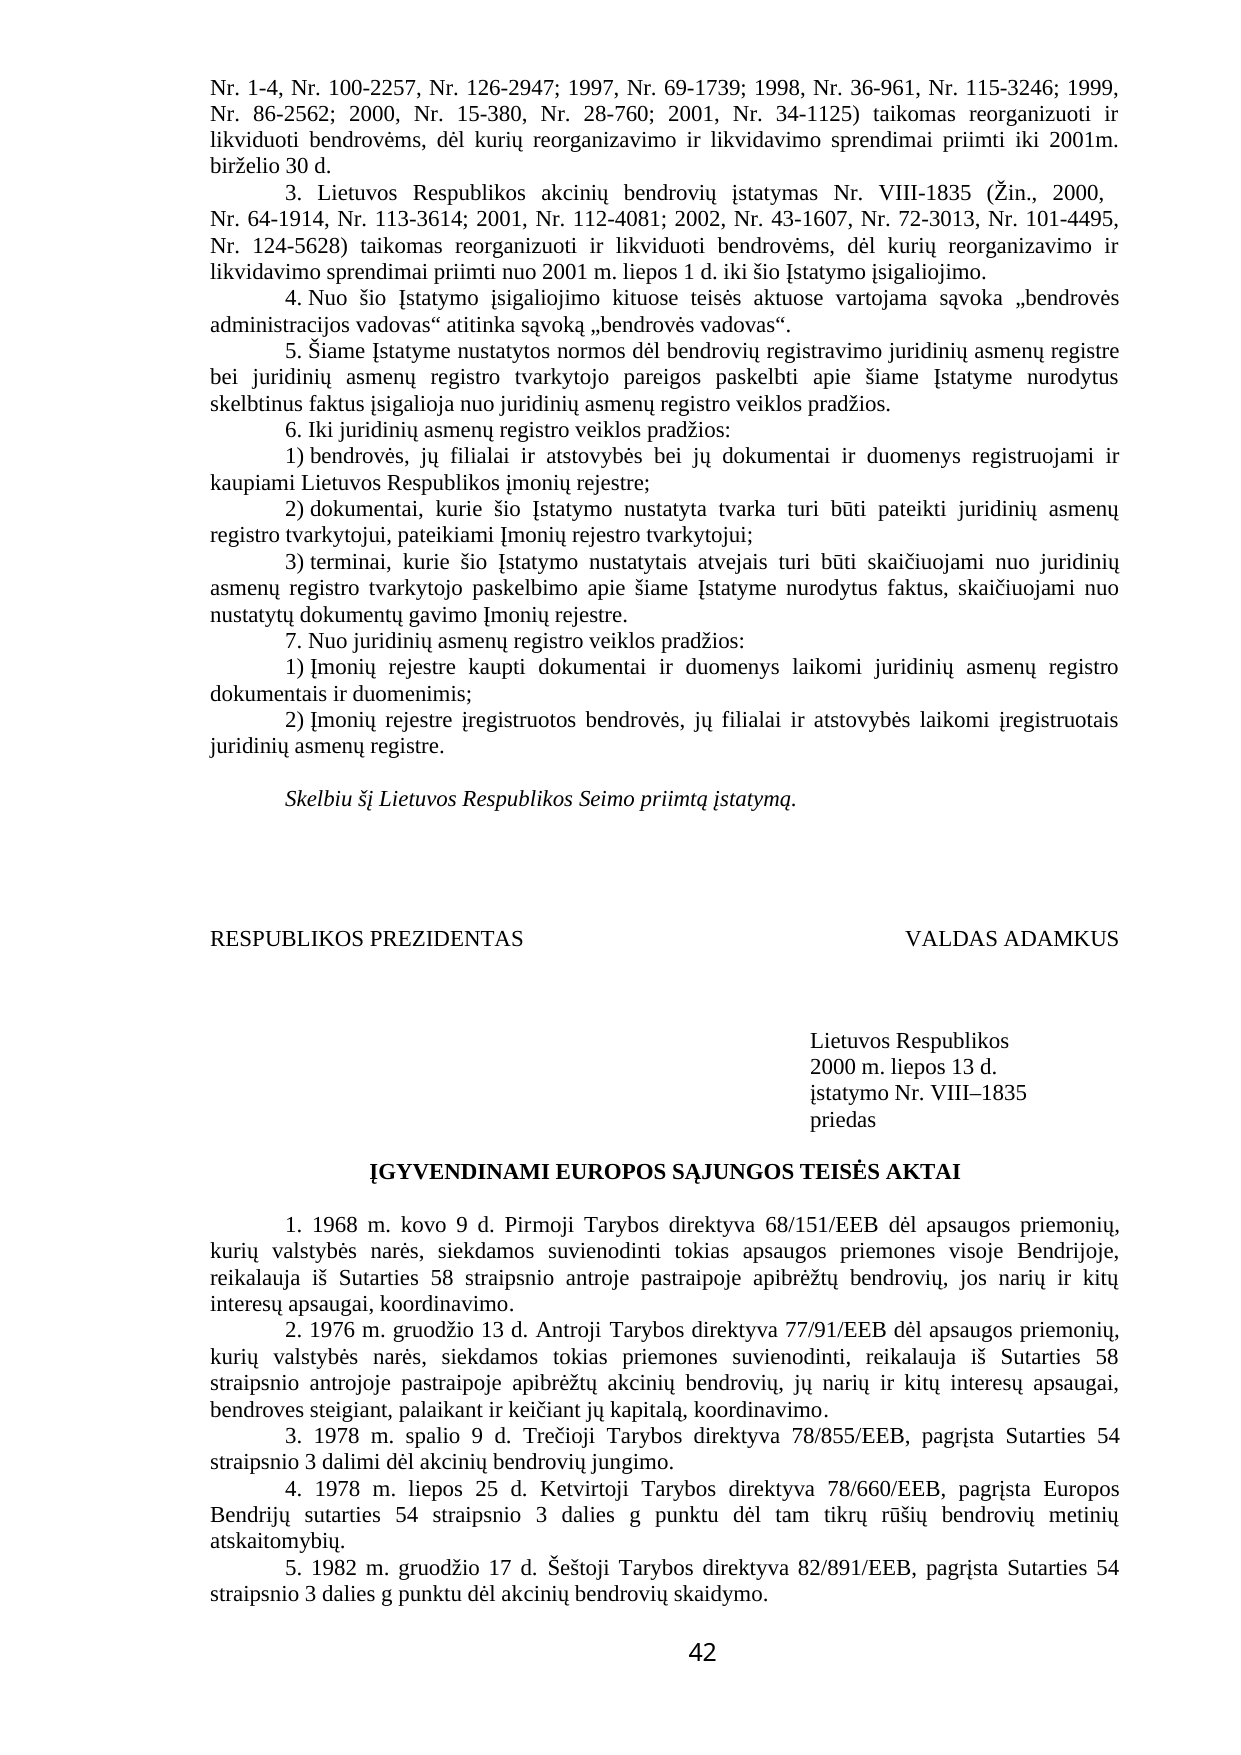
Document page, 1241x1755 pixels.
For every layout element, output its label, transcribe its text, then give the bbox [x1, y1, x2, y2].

text Skelbiu šį Lietuvos Respublikos Seimo priimtą įstatymą. [210, 785, 1126, 811]
text RESPUBLIKOS PREZIDENTAS VALDAS ADAMKUS [210, 925, 1126, 952]
text 1) Įmonių rejestre kaupti dokumentai ir duomenys laikomi juridinių asmenų registro dokumentais ir duomenimis; [210, 653, 1120, 706]
text 2) dokumentai, kurie šio Įstatymo nustatyta tvarka turi būti pateikti juridinių asmenų registro tvarkytojui, pateikiami Įmonių rejestro tvarkytojui; [210, 495, 1120, 548]
text 3. 1978 m. spalio 9 d. Trečioji Tarybos direktyva 78/855/EEB, pagrįsta Sutarties 54 straipsnio 3 dalimi dėl akcinių bendrovių jungimo. [210, 1422, 1120, 1475]
text įstatymo Nr. VIII–1835 [210, 1079, 1120, 1106]
text 4. Nuo šio Įstatymo įsigaliojimo kituose teisės aktuose vartojama sąvoka „bendrovės administracijos vadovas“ atitinka sąvoką „bendrovės vadovas“. [210, 284, 1120, 337]
text 4. 1978 m. liepos 25 d. Ketvirtoji Tarybos direktyva 78/660/EEB, pagrįsta Europos Bendrijų sutarties 54 straipsnio 3 dalies g punktu dėl tam tikrų rūšių bendrovių metinių atskaitomybių. [210, 1475, 1120, 1554]
text 5. 1982 m. gruodžio 17 d. Šeštoji Tarybos direktyva 82/891/EEB, pagrįsta Sutarties 54 straipsnio 3 dalies g punktu dėl akcinių bendrovių skaidymo. [210, 1554, 1120, 1606]
text 2) Įmonių rejestre įregistruotos bendrovės, jų filialai ir atstovybės laikomi įregistruotais juridinių asmenų registre. [210, 706, 1120, 759]
text 3. Lietuvos Respublikos akcinių bendrovių įstatymas Nr. VIII-1835 (Žin., 2000, Nr. 64-1914, Nr. 113-3614; 2001, Nr. 112-4081; 2002, Nr. 43-1607, Nr. 72-3013, Nr. 101-4495, Nr. 124-5628) taikomas reorganizuoti ir likviduoti bendrovėms, dėl kurių reorganizavimo ir likvidavimo sprendimai priimti nuo 2001 m. liepos 1 d. iki šio Įstatymo įsigaliojimo. [210, 179, 1120, 284]
text ĮGYVENDINAMI EUROPOS SĄJUNGOS TEISĖS AKTAI [210, 1158, 1120, 1185]
text 2000 m. liepos 13 d. [210, 1053, 1120, 1079]
text Lietuvos Respublikos [210, 1027, 1120, 1053]
text 7. Nuo juridinių asmenų registro veiklos pradžios: [210, 627, 1120, 653]
text 1) bendrovės, jų filialai ir atstovybės bei jų dokumentai ir duomenys registruojami ir kaupiami Lietuvos Respublikos įmonių rejestre; [210, 442, 1120, 495]
text 5. Šiame Įstatyme nustatytos normos dėl bendrovių registravimo juridinių asmenų registre bei juridinių asmenų registro tvarkytojo pareigos paskelbti apie šiame Įstatyme nurodytus skelbtinus faktus įsigalioja nuo juridinių asmenų registro veiklos pradžios. [210, 337, 1120, 416]
text 1. 1968 m. kovo 9 d. Pirmoji Tarybos direktyva 68/151/EEB dėl apsaugos priemonių, kurių valstybės narės, siekdamos suvienodinti tokias apsaugos priemones visoje Bendrijoje, reikalauja iš Sutarties 58 straipsnio antroje pastraipoje apibrėžtų bendrovių, jos narių ir kitų interesų apsaugai, koordinavimo. [210, 1211, 1120, 1317]
text priedas [210, 1106, 1120, 1132]
text 2. 1976 m. gruodžio 13 d. Antroji Tarybos direktyva 77/91/EEB dėl apsaugos priemonių, kurių valstybės narės, siekdamos tokias priemones suvienodinti, reikalauja iš Sutarties 58 straipsnio antrojoje pastraipoje apibrėžtų akcinių bendrovių, jų narių ir kitų interesų apsaugai, bendroves steigiant, palaikant ir keičiant jų kapitalą, koordinavimo. [210, 1317, 1120, 1422]
text 6. Iki juridinių asmenų registro veiklos pradžios: [210, 416, 1120, 442]
text 3) terminai, kurie šio Įstatymo nustatytais atvejais turi būti skaičiuojami nuo juridinių asmenų registro tvarkytojo paskelbimo apie šiame Įstatyme nurodytus faktus, skaičiuojami nuo nustatytų dokumentų gavimo Įmonių rejestre. [210, 548, 1120, 627]
text Nr. 1-4, Nr. 100-2257, Nr. 126-2947; 1997, Nr. 69-1739; 1998, Nr. 36-961, Nr. 115-3246; 1999, Nr. 86-2562; 2000, Nr. 15-380, Nr. 28-760; 2001, Nr. 34-1125) taikomas reorganizuoti ir likviduoti bendrovėms, dėl kurių reorganizavimo ir likvidavimo sprendimai priimti iki 2001m. birželio 30 d. [210, 73, 1120, 179]
